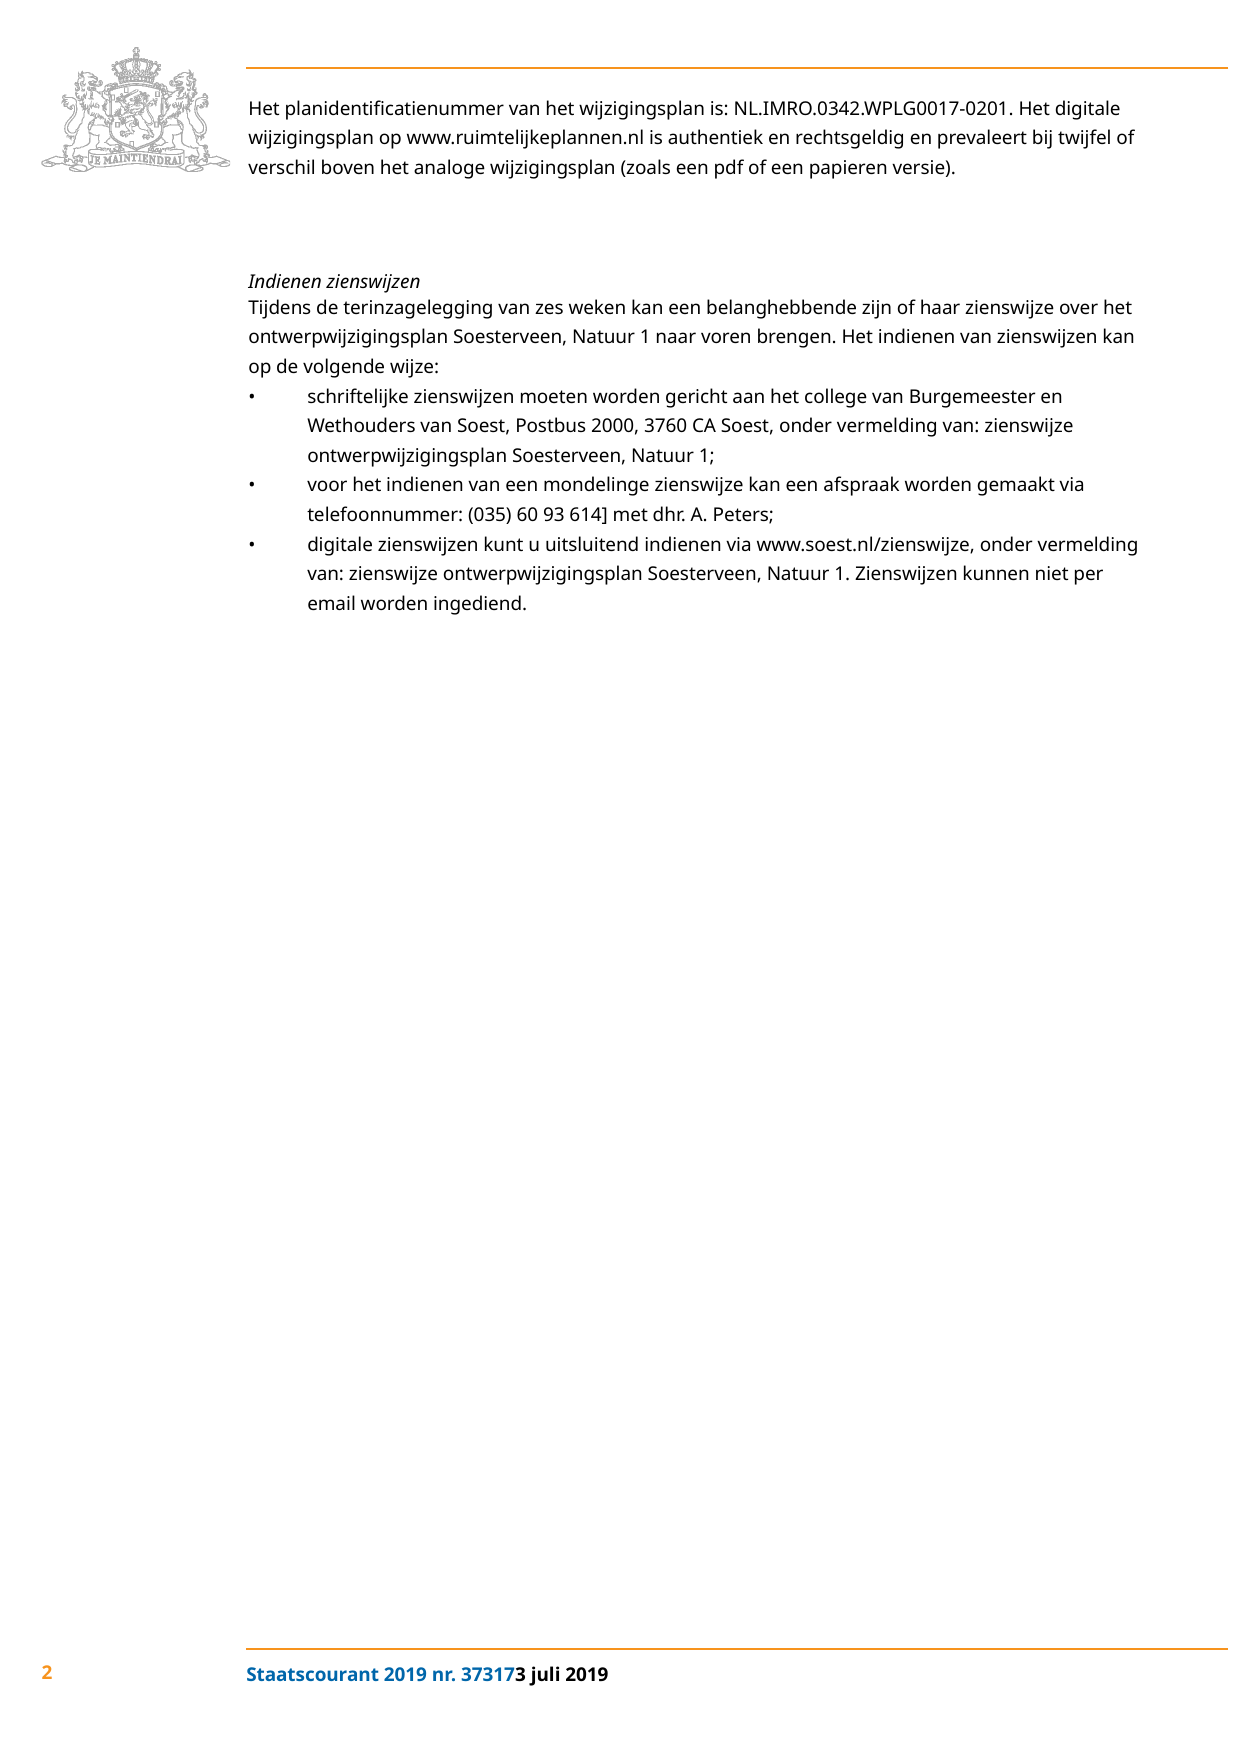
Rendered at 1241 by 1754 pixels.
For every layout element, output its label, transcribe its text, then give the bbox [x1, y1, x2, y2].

text Indienen zienswijzen [248, 268, 1152, 294]
text Tijdens de terinzagelegging van zes weken kan een belanghebbende zijn of haar zienswijze over het ontwerpwijzigingsplan Soesterveen, Natuur 1 naar voren brengen. Het indienen van zienswijzen kan op de volgende wijze: [248, 294, 1152, 379]
picture [41, 47, 231, 172]
list digitale zienswijzen kunt u uitsluitend indienen via www.soest.nl/zienswijze, onder vermelding van: zienswijze ontwerpwijzigingsplan Soesterveen, Natuur 1. Zienswijzen kunnen niet per email worden ingediend. [248, 531, 1152, 616]
text Het planidentificatienummer van het wijzigingsplan is: NL.IMRO.0342.WPLG0017-0201. Het digitale wijzigingsplan op www.ruimtelijkeplannen.nl is authentiek en rechtsgeldig en prevaleert bij twijfel of verschil boven het analoge wijzigingsplan (zoals een pdf of een papieren versie). [248, 95, 1152, 180]
list schriftelijke zienswijzen moeten worden gericht aan het college van Burgemeester en Wethouders van Soest, Postbus 2000, 3760 CA Soest, onder vermelding van: zienswijze ontwerpwijzigingsplan Soesterveen, Natuur 1; [248, 383, 1152, 468]
list voor het indienen van een mondelinge zienswijze kan een afspraak worden gemaakt via telefoonnummer: (035) 60 93 614] met dhr. A. Peters; [248, 472, 1152, 527]
